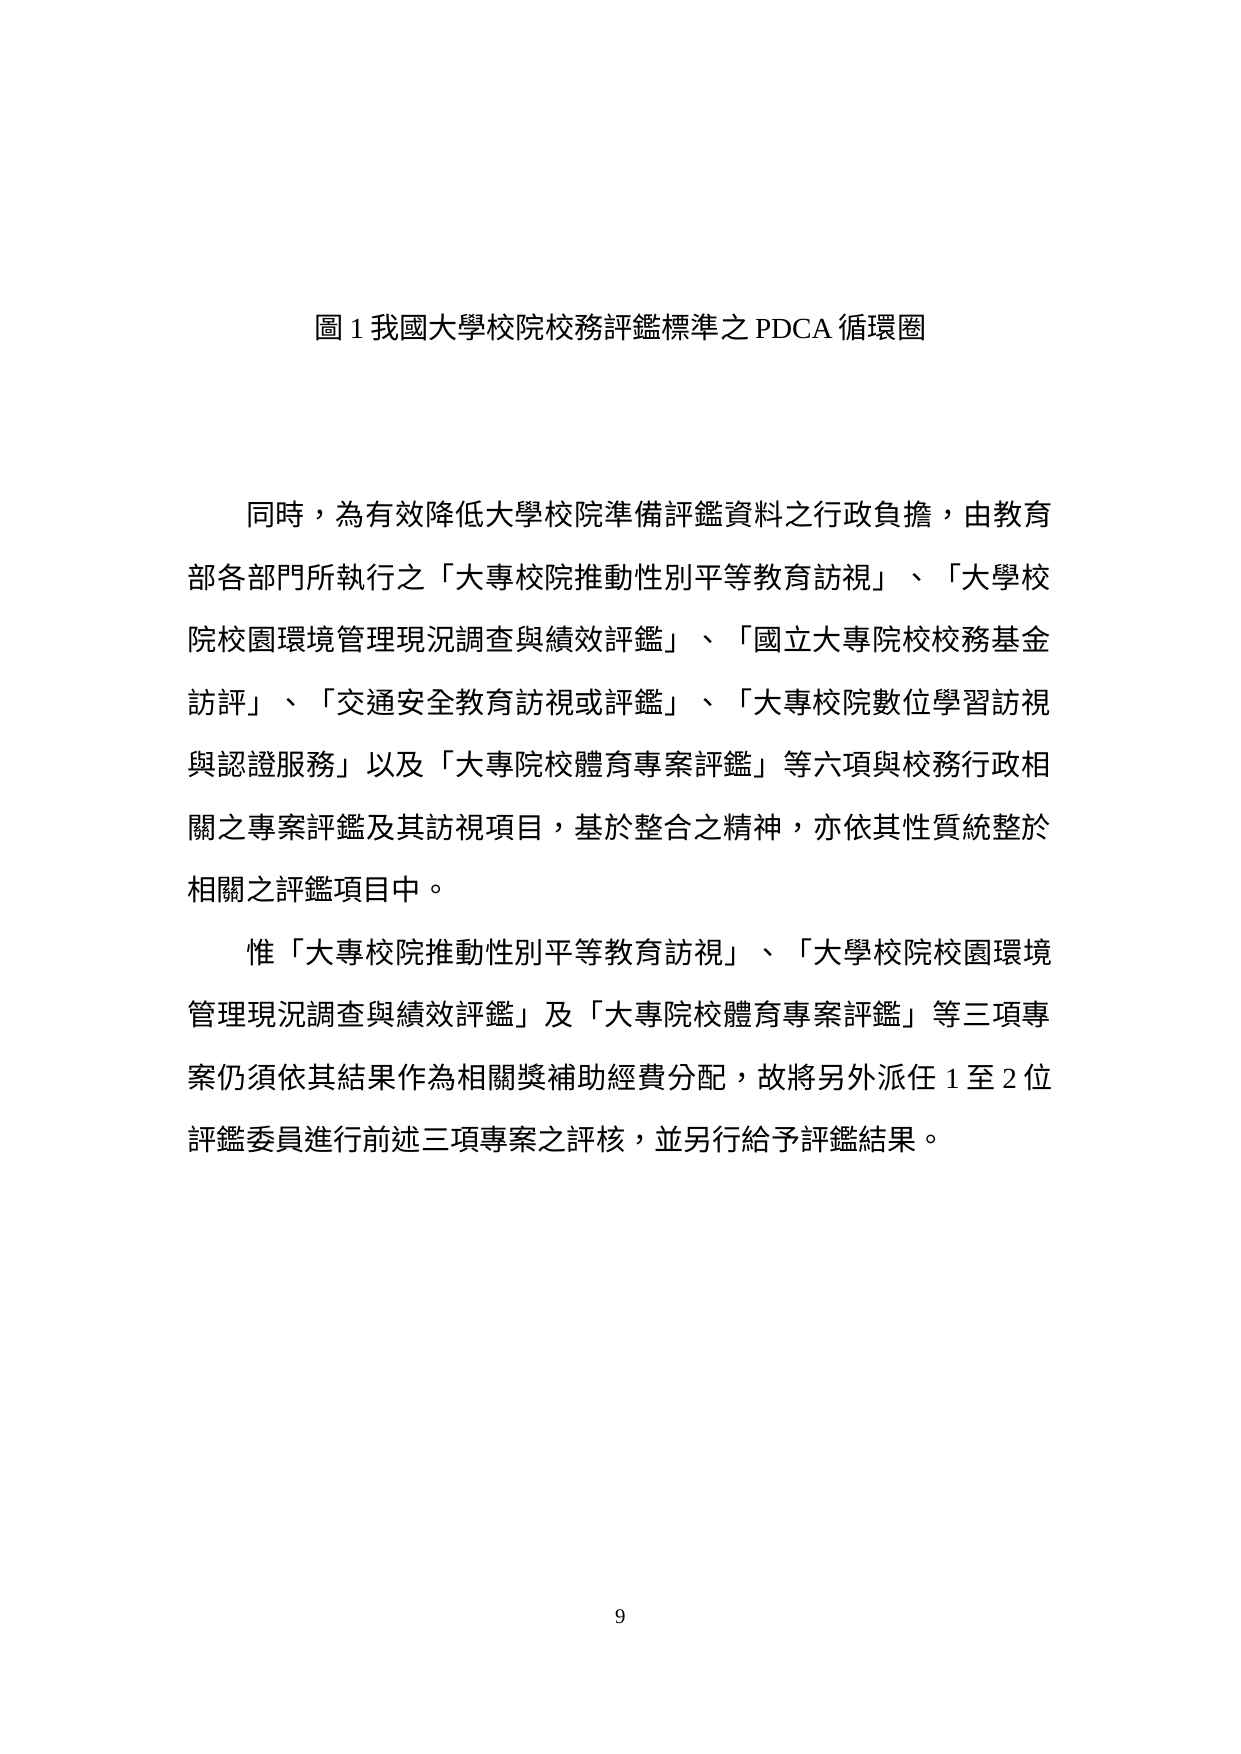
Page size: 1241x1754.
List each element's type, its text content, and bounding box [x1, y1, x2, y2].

text 惟「大專校院推動性別平等教育訪視」、「大學校院校園環境管理現況調查與績效評鑑」及「大專院校體育專案評鑑」等三項專案仍須依其結果作為相關獎補助經費分配，故將另外派任1至2位評鑑委員進行前述三項專案之評核，並另行給予評鑑結果。 [187, 909, 1053, 1159]
text 圖1我國大學校院校務評鑑標準之PDCA循環圈 [187, 284, 1053, 346]
text 同時，為有效降低大學校院準備評鑑資料之行政負擔，由教育部各部門所執行之「大專校院推動性別平等教育訪視」、「大學校院校園環境管理現況調查與績效評鑑」、「國立大專院校校務基金訪評」、「交通安全教育訪視或評鑑」、「大專校院數位學習訪視與認證服務」以及「大專院校體育專案評鑑」等六項與校務行政相關之專案評鑑及其訪視項目，基於整合之精神，亦依其性質統整於相關之評鑑項目中。 [187, 471, 1053, 909]
